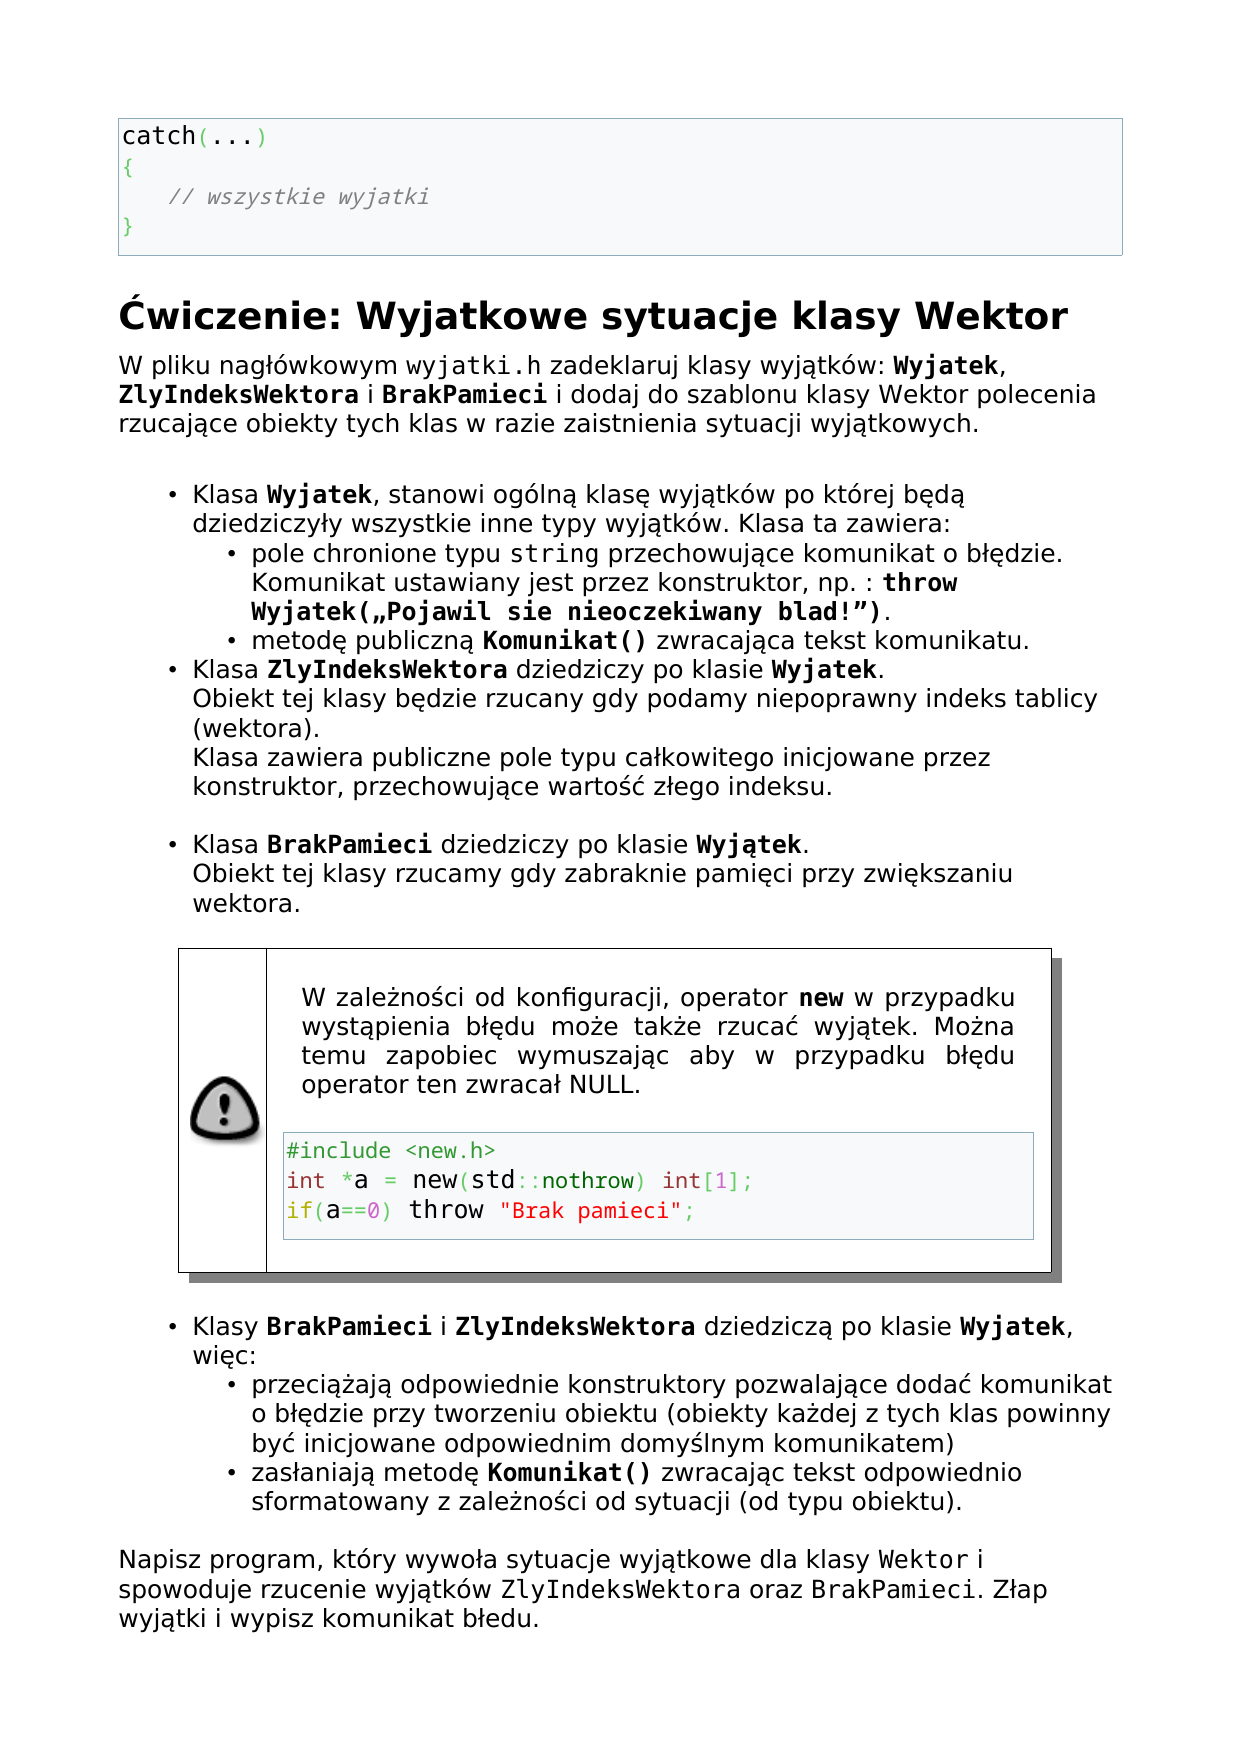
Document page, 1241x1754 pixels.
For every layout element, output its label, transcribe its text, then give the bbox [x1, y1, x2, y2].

list pole chronione typu string przechowujące komunikat o błędzie. Komunikat ustawiany jest przez konstruktor, np. : throw Wyjatek(„Pojawil sie nieoczekiwany blad!”). [236, 539, 1122, 626]
table_header catch(...) { // wszystkie wyjatki } [119, 119, 1122, 255]
subtitle Ćwiczenie: Wyjatkowe sytuacje klasy Wektor [118, 295, 1122, 338]
list Klasa Wyjatek, stanowi ogólną klasę wyjątków po której będą dziedziczyły wszystkie inne typy wyjątków. Klasa ta zawiera: [177, 481, 1122, 539]
list przeciążają odpowiednie konstruktory pozwalające dodać komunikat o błędzie przy tworzeniu obiektu (obiekty każdej z tych klas powinny być inicjowane odpowiednim domyślnym komunikatem) [236, 1370, 1122, 1458]
list Klasa BrakPamieci dziedziczy po klasie Wyjątek. Obiekt tej klasy rzucamy gdy zabraknie pamięci przy zwiększaniu wektora. [177, 831, 1122, 918]
table_header W zależności od konfiguracji, operator new w przypadku wystąpienia błędu może także rzucać wyjątek. Można temu zapobiec wymuszając aby w przypadku błędu operator ten zwracał NULL. [267, 949, 1051, 1272]
list zasłaniają metodę Komunikat() zwracając tekst odpowiednio sformatowany z zależności od sytuacji (od typu obiektu). [236, 1458, 1122, 1516]
table_header [179, 949, 266, 1272]
picture [190, 1072, 266, 1148]
text W pliku nagłówkowym wyjatki.h zadeklaruj klasy wyjątków: Wyjatek, ZlyIndeksWektora i BrakPamieci i dodaj do szablonu klasy Wektor polecenia rzucające obiekty tych klas w razie zaistnienia sytuacji wyjątkowych. [118, 351, 1122, 438]
table_header #include <new.h> int *a = new(std::nothrow) int[1]; if(a==0) throw "Brak pamieci"; [284, 1133, 1033, 1239]
list Klasy BrakPamieci i ZlyIndeksWektora dziedziczą po klasie Wyjatek, więc: [177, 1312, 1122, 1370]
list metodę publiczną Komunikat() zwracająca tekst komunikatu. [236, 626, 1122, 656]
list Klasa ZlyIndeksWektora dziedziczy po klasie Wyjatek. Obiekt tej klasy będzie rzucany gdy podamy niepoprawny indeks tablicy (wektora). Klasa zawiera publiczne pole typu całkowitego inicjowane przez konstruktor, przechowujące wartość złego indeksu. [177, 656, 1122, 831]
text Napisz program, który wywoła sytuacje wyjątkowe dla klasy Wektor i spowoduje rzucenie wyjątków ZlyIndeksWektora oraz BrakPamieci. Złap wyjątki i wypisz komunikat błedu. [118, 1546, 1122, 1633]
